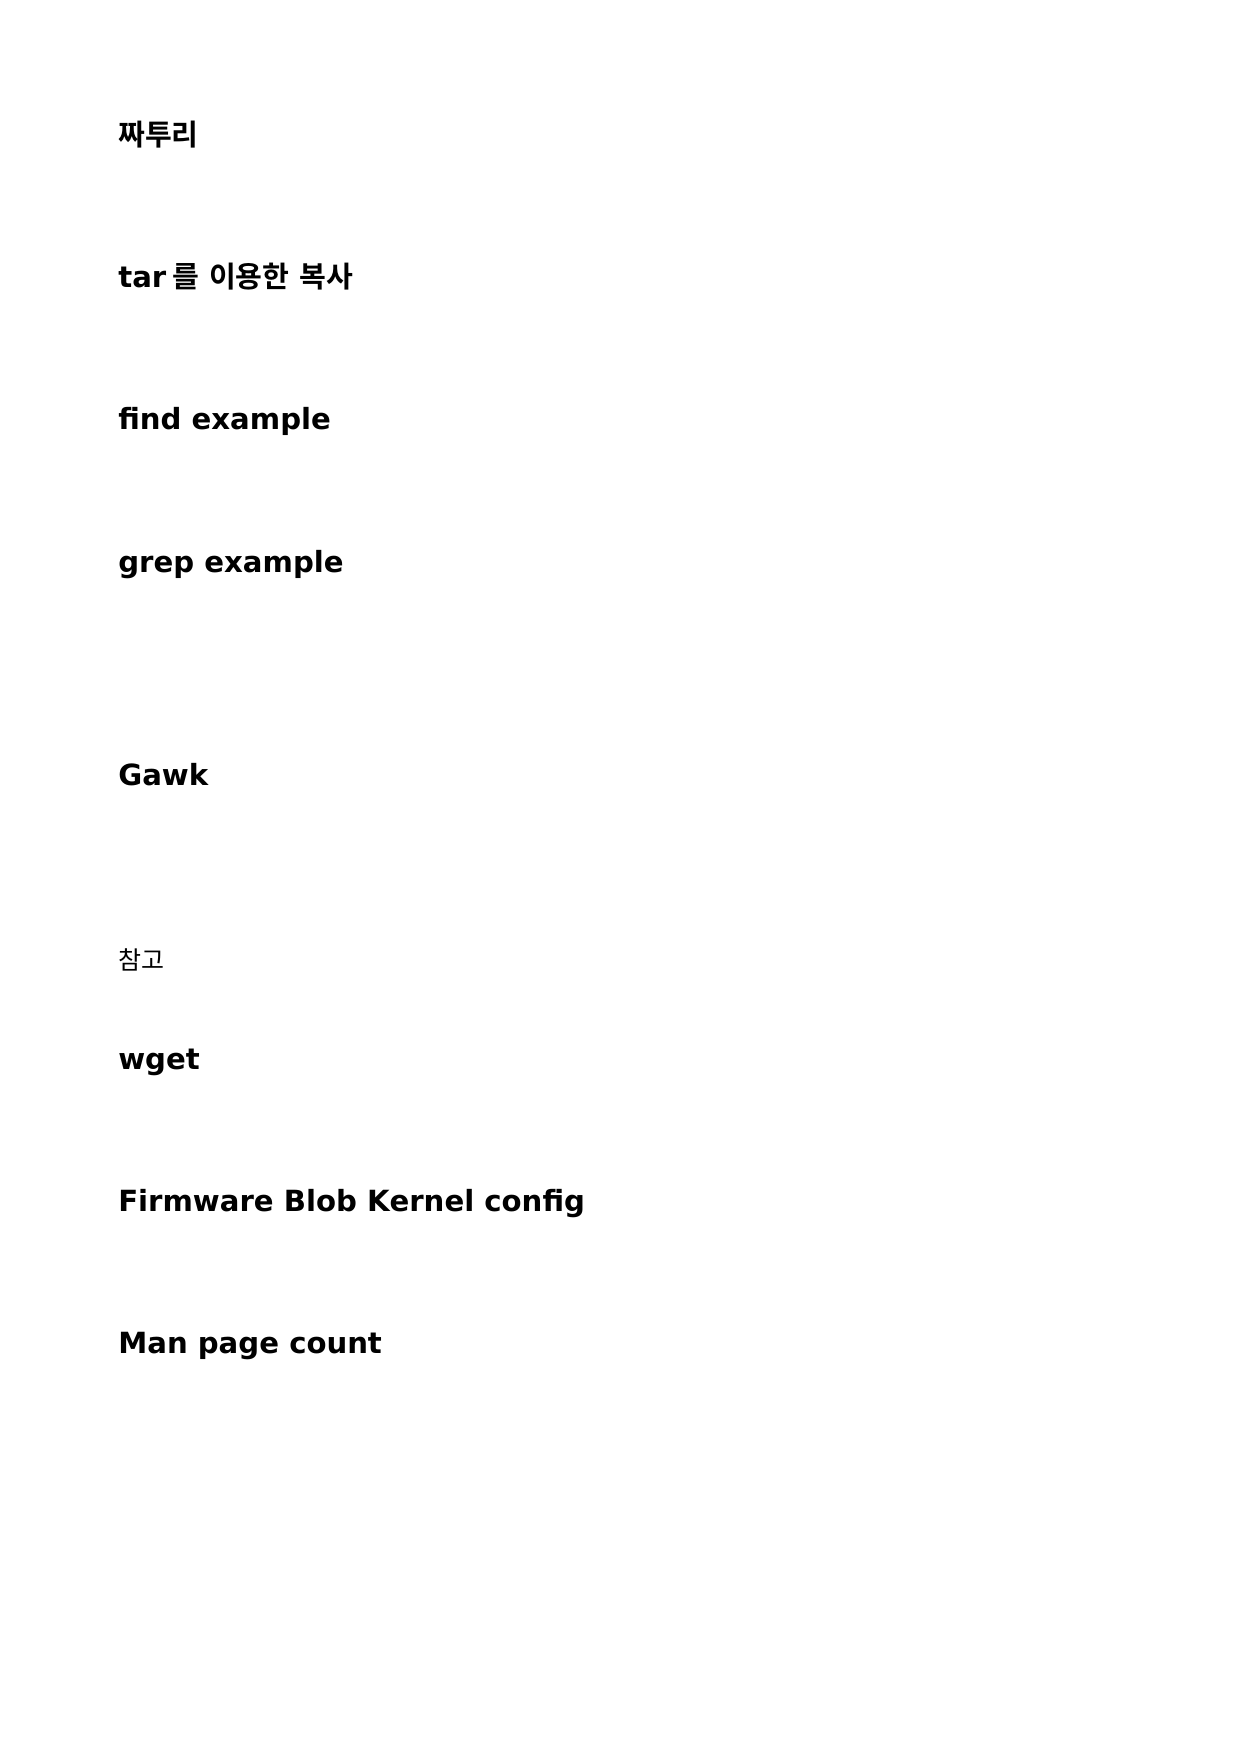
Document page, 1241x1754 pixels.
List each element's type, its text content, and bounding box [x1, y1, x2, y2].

subtitle tar를 이용한 복사 [118, 260, 1122, 294]
subtitle Man page count [118, 1327, 1122, 1361]
subtitle Gawk [118, 758, 1122, 792]
subtitle grep example [118, 545, 1122, 579]
subtitle wget [118, 1042, 1122, 1076]
text 참고 [118, 946, 1122, 1004]
subtitle Firmware Blob Kernel config [118, 1184, 1122, 1218]
subtitle 짜투리 [118, 118, 1122, 152]
subtitle find example [118, 403, 1122, 437]
